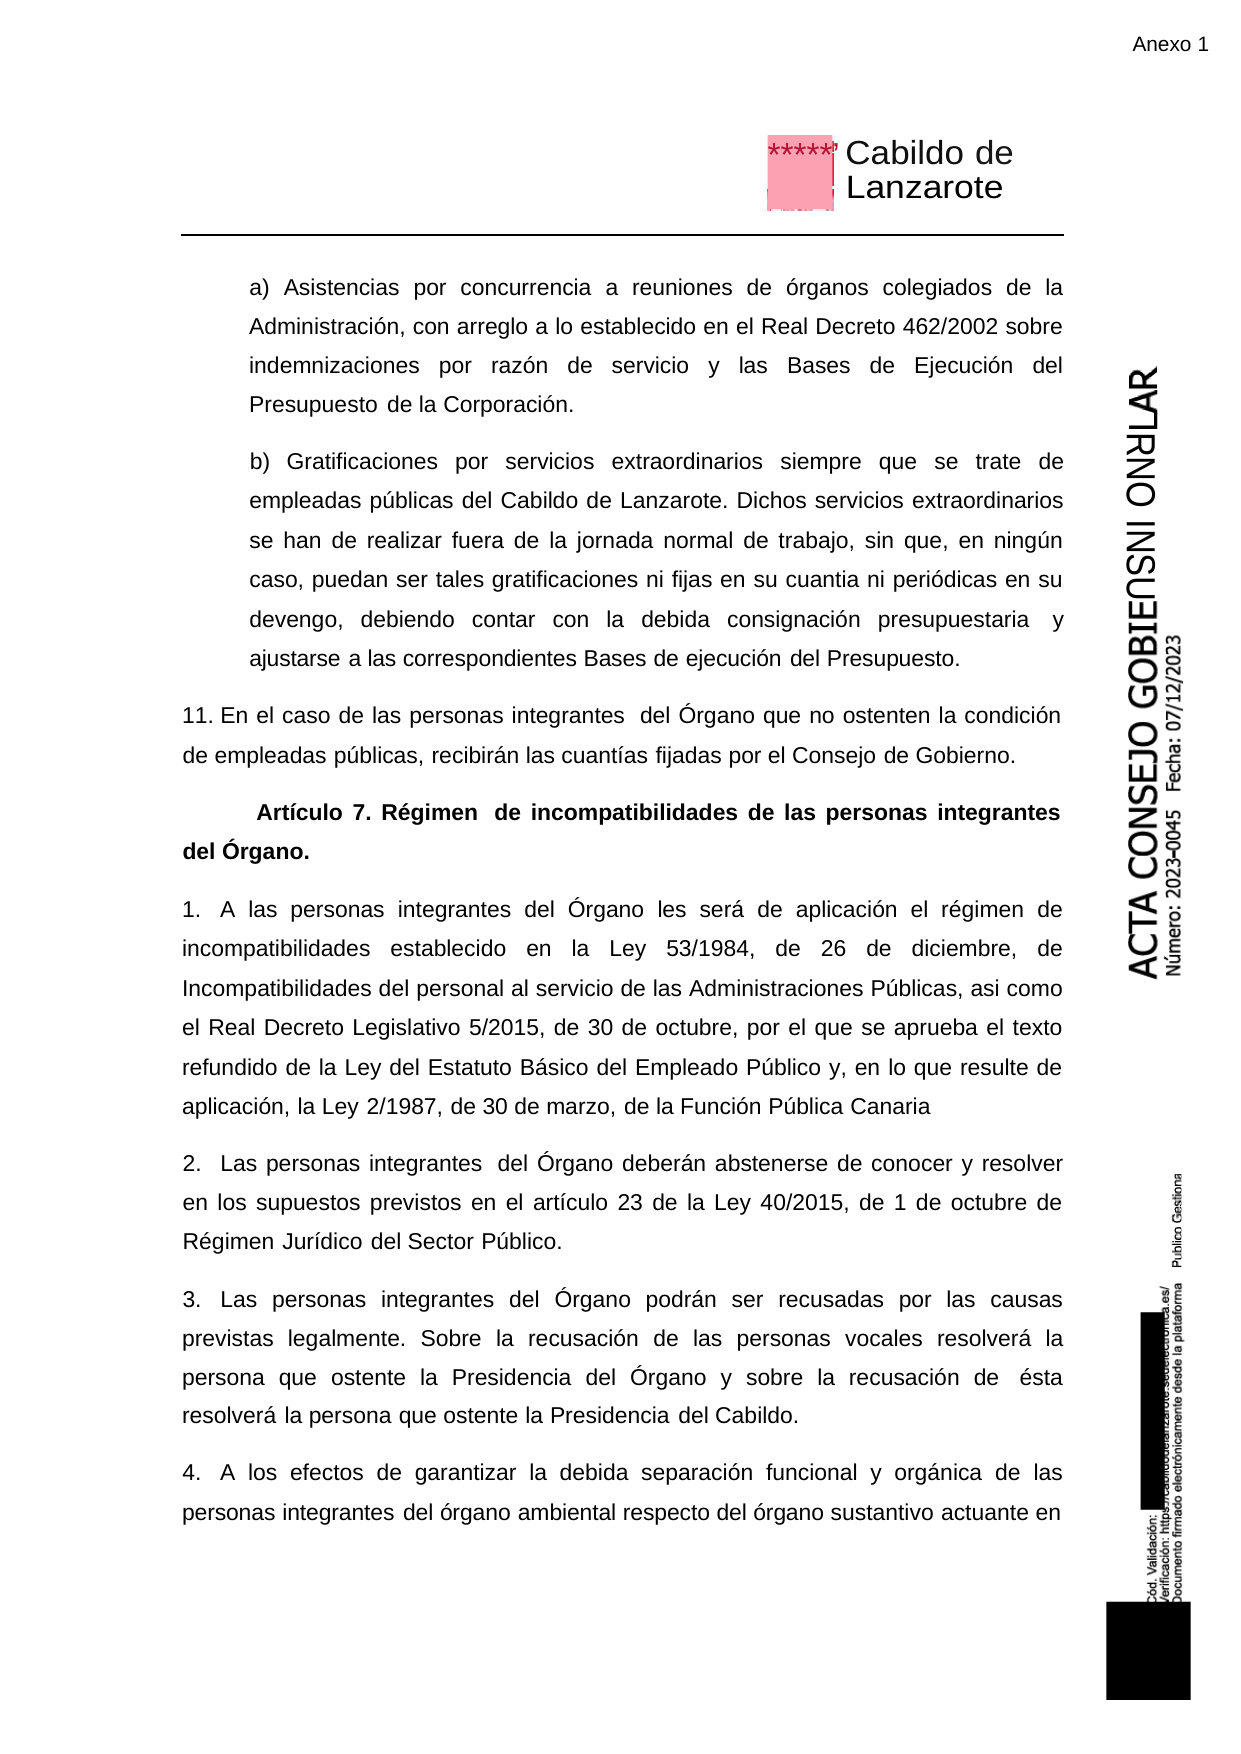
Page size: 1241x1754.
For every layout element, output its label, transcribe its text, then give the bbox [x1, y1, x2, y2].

picture [1106, 1283, 1191, 1700]
picture [1129, 390, 1158, 429]
list A los efectos de garantizar la debida separación funcional y orgánica de las personas integrantes del órgano ambiental respecto del órgano sustantivo actuante en [182, 1459, 1063, 1525]
list RNO INSU [1118, 432, 1165, 604]
picture [767, 189, 834, 211]
picture [1171, 1174, 1182, 1267]
subtitle Lanzarote [846, 171, 1203, 205]
picture [1128, 601, 1184, 980]
subtitle Cabildo de [845, 136, 1203, 171]
list Las personas integrantes del Órgano deberán abstenerse de conocer y resolver en los supuestos previstos en el artículo 23 de la Ley 40/2015, de 1 de octubre de Régimen Jurídico del Sector Público. [182, 1150, 1063, 1254]
list Asistencias por concurrencia a reuniones de órganos colegiados de la Administración, con arreglo a lo establecido en el Real Decreto 462/2002 sobre indemnizaciones por razón de servicio y las Bases de Ejecución del Presupuesto de la Corporación. [249, 274, 1064, 417]
list A las personas integrantes del Órgano les será de aplicación el régimen de incompatibilidades establecido en la Ley 53/1984, de 26 de diciembre, de Incompatibilidades del personal al servicio de las Administraciones Públicas, asi como el Real Decreto Legislativo 5/2015, de 30 de octubre, por el que se aprueba el texto refundido de la Ley del Estatuto Básico del Empleado Público y, en lo que resulte de aplicación, la Ley 2/1987, de 30 de marzo, de la Función Pública Canaria [182, 896, 1063, 1119]
list Las personas integrantes del Órgano podrán ser recusadas por las causas previstas legalmente. Sobre la recusación de las personas vocales resolverá la persona que ostente la Presidencia del Órgano y sobre la recusación de ésta resolverá la persona que ostente la Presidencia del Cabildo. [182, 1286, 1063, 1429]
text Artículo 7. Régimen de incompatibilidades de las personas integrantes del Órgano. [182, 799, 1061, 864]
list En el caso de las personas integrantes del Órgano que no ostenten la condición de empleadas públicas, recibirán las cuantías fijadas por el Consejo de Gobierno. [182, 702, 1062, 768]
list Gratificaciones por servicios extraordinarios siempre que se trate de empleadas públicas del Cabildo de Lanzarote. Dichos servicios extraordinarios se han de realizar fuera de la jornada normal de trabajo, sin que, en ningún caso, puedan ser tales gratificaciones ni fijas en su cuantia ni periódicas en su devengo, debiendo contar con la debida consignación presupuestaria y ajustarse a las correspondientes Bases de ejecución del Presupuesto. [249, 448, 1064, 671]
picture [1129, 366, 1157, 389]
